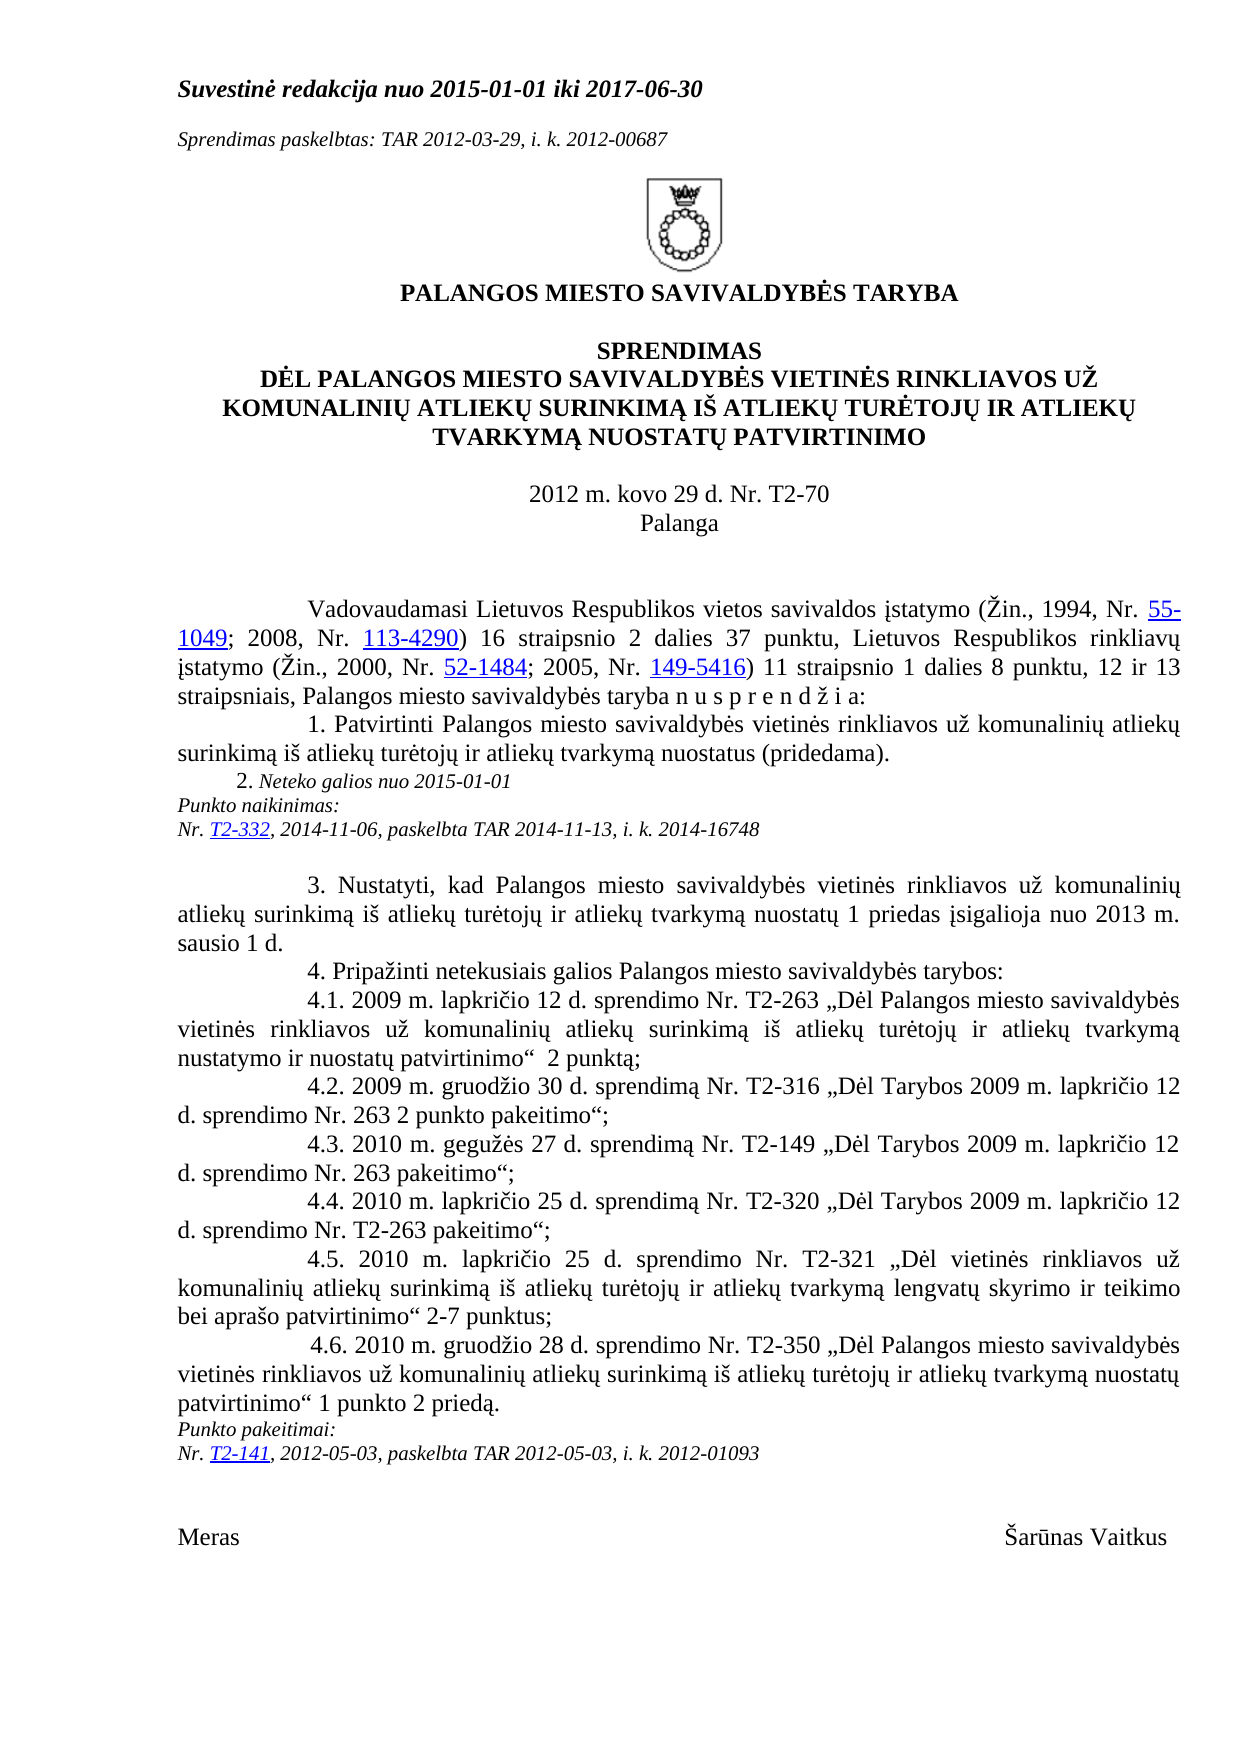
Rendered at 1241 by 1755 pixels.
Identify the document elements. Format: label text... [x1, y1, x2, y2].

text 4.6. 2010 m. gruodžio 28 d. sprendimo Nr. T2-350 „Dėl Palangos miesto savivaldybės vietinės rinkliavos už komunalinių atliekų surinkimą iš atliekų turėtojų ir atliekų tvarkymą nuostatų patvirtinimo“ 1 punkto 2 priedą. [177, 1330, 1181, 1416]
text 4.2. 2009 m. gruodžio 30 d. sprendimą Nr. T2-316 „Dėl Tarybos 2009 m. lapkričio 12 d. sprendimo Nr. 263 2 punkto pakeitimo“; [177, 1071, 1181, 1129]
text 4.4. 2010 m. lapkričio 25 d. sprendimą Nr. T2-320 „Dėl Tarybos 2009 m. lapkričio 12 d. sprendimo Nr. T2-263 pakeitimo“; [177, 1186, 1181, 1244]
text 4. Pripažinti netekusiais galios Palangos miesto savivaldybės tarybos: [177, 956, 1181, 985]
text Palanga [177, 508, 1181, 537]
text Nr. T2-332, 2014-11-06, paskelbta TAR 2014-11-13, i. k. 2014-16748 [177, 817, 1181, 841]
text 2012 m. kovo 29 d. Nr. T2-70 [177, 479, 1181, 508]
text Punkto naikinimas: [177, 793, 1181, 817]
text 2. Neteko galios nuo 2015-01-01 [177, 767, 1181, 793]
text 4.5. 2010 m. lapkričio 25 d. sprendimo Nr. T2-321 „Dėl vietinės rinkliavos už komunalinių atliekų surinkimą iš atliekų turėtojų ir atliekų tvarkymą lengvatų skyrimo ir teikimo bei aprašo patvirtinimo“ 2-7 punktus; [177, 1244, 1181, 1330]
text 4.1. 2009 m. lapkričio 12 d. sprendimo Nr. T2-263 „Dėl Palangos miesto savivaldybės vietinės rinkliavos už komunalinių atliekų surinkimą iš atliekų turėtojų ir atliekų tvarkymą nustatymo ir nuostatų patvirtinimo“ 2 punktą; [177, 985, 1181, 1071]
text Punkto pakeitimai: [177, 1416, 1181, 1441]
text Vadovaudamasi Lietuvos Respublikos vietos savivaldos įstatymo (Žin., 1994, Nr. 55-1049; 2008, Nr. 113-4290) 16 straipsnio 2 dalies 37 punktu, Lietuvos Respublikos rinkliavų įstatymo (Žin., 2000, Nr. 52-1484; 2005, Nr. 149-5416) 11 straipsnio 1 dalies 8 punktu, 12 ir 13 straipsniais, Palangos miesto savivaldybės taryba nusprendžia: [177, 594, 1181, 709]
text Nr. T2-141, 2012-05-03, paskelbta TAR 2012-05-03, i. k. 2012-01093 [177, 1441, 1181, 1464]
text DĖL PALANGOS MIESTO SAVIVALDYBĖS VIETINĖS RINKLIAVOS UŽ KOMUNALINIŲ ATLIEKŲ SURINKIMĄ IŠ ATLIEKŲ TURĖTOJŲ IR ATLIEKŲ TVARKYMĄ NUOSTATŲ PATVIRTINIMO [177, 364, 1181, 451]
text 4.3. 2010 m. gegužės 27 d. sprendimą Nr. T2-149 „Dėl Tarybos 2009 m. lapkričio 12 d. sprendimo Nr. 263 pakeitimo“; [177, 1129, 1181, 1186]
text 1. Patvirtinti Palangos miesto savivaldybės vietinės rinkliavos už komunalinių atliekų surinkimą iš atliekų turėtojų ir atliekų tvarkymą nuostatus (pridedama). [177, 709, 1181, 767]
text Sprendimas paskelbtas: TAR 2012-03-29, i. k. 2012-00687 [177, 127, 1181, 151]
text 3. Nustatyti, kad Palangos miesto savivaldybės vietinės rinkliavos už komunalinių atliekų surinkimą iš atliekų turėtojų ir atliekų tvarkymą nuostatų 1 priedas įsigalioja nuo 2013 m. sausio 1 d. [177, 870, 1181, 956]
text SPRENDIMAS [177, 336, 1181, 364]
text Suvestinė redakcija nuo 2015-01-01 iki 2017-06-30 [177, 74, 1181, 103]
text PALANGOS MIESTO SAVIVALDYBĖS TARYBA [177, 278, 1181, 307]
text Meras Šarūnas Vaitkus [177, 1522, 1181, 1551]
